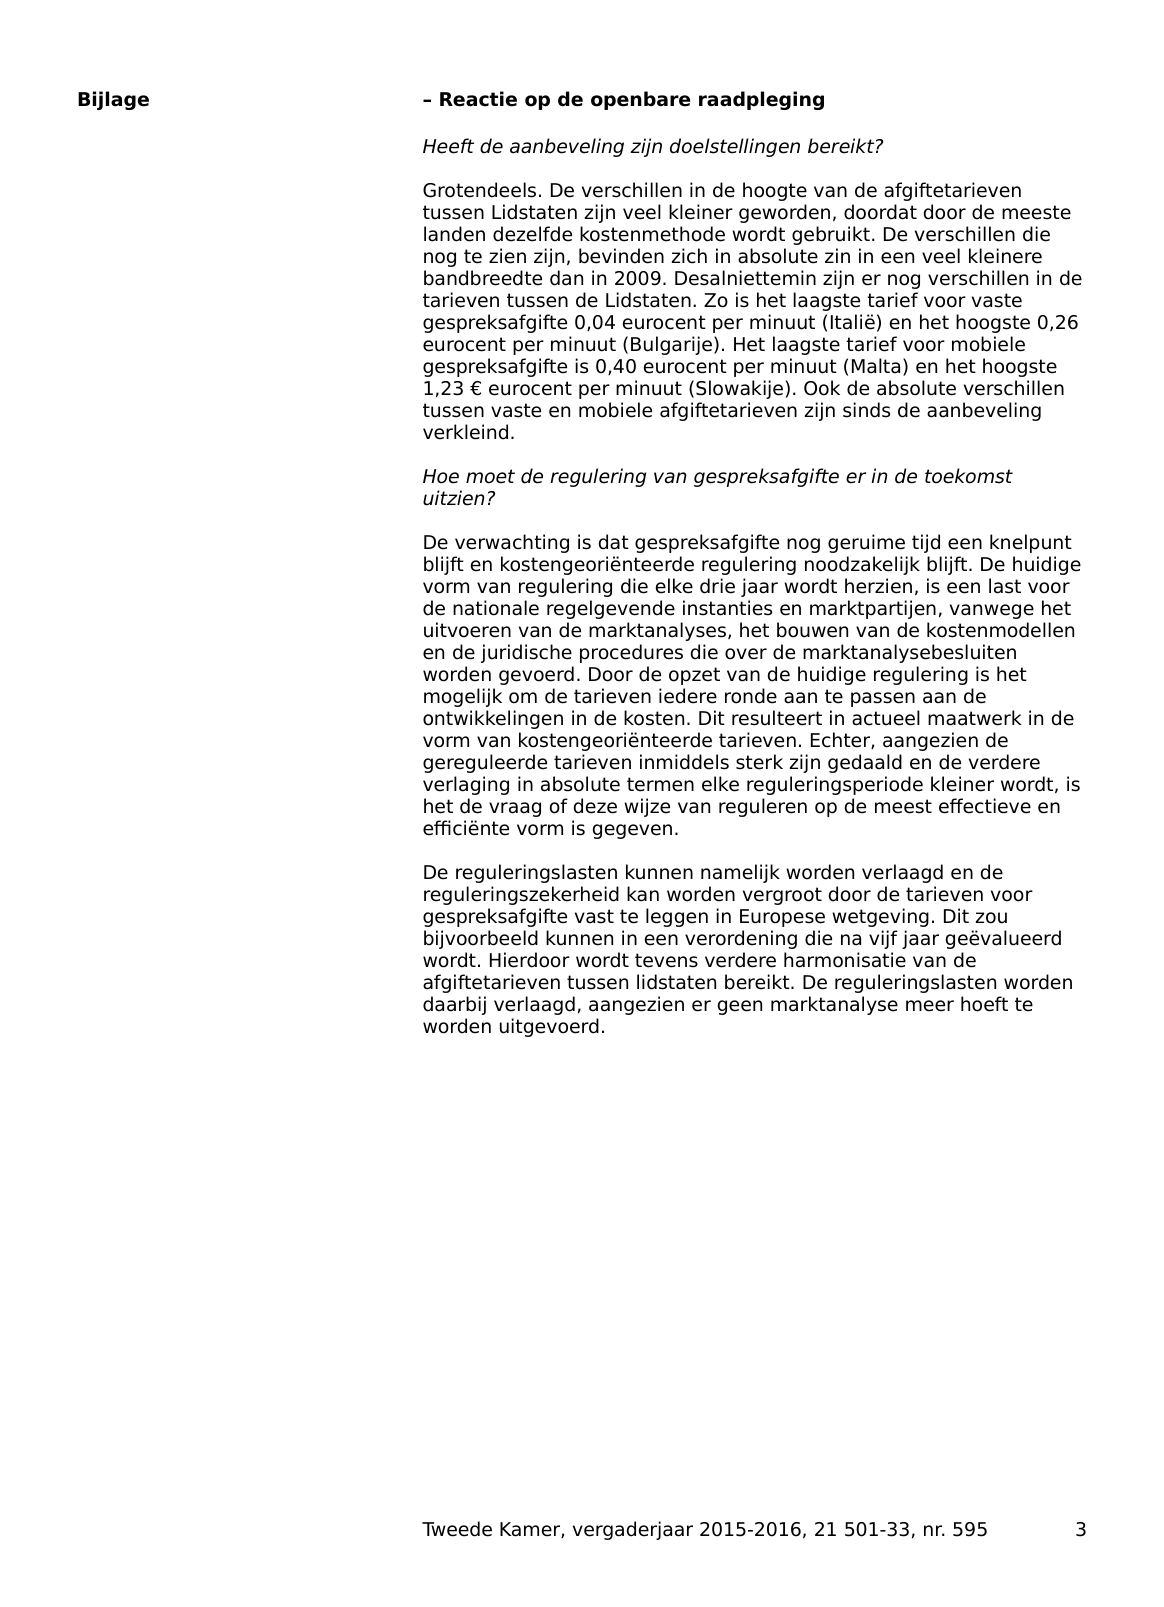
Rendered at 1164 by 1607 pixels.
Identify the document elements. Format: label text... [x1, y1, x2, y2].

text De verwachting is dat gespreksafgifte nog geruime tijd een knelpunt blijft en kostengeoriënteerde regulering noodzakelijk blijft. De huidige vorm van regulering die elke drie jaar wordt herzien, is een last voor de nationale regelgevende instanties en marktpartijen, vanwege het uitvoeren van de marktanalyses, het bouwen van de kostenmodellen en de juridische procedures die over de marktanalysebesluiten worden gevoerd. Door de opzet van de huidige regulering is het mogelijk om de tarieven iedere ronde aan te passen aan de ontwikkelingen in de kosten. Dit resulteert in actueel maatwerk in de vorm van kostengeoriënteerde tarieven. Echter, aangezien de gereguleerde tarieven inmiddels sterk zijn gedaald en de verdere verlaging in absolute termen elke reguleringsperiode kleiner wordt, is het de vraag of deze wijze van reguleren op de meest effectieve en efficiënte vorm is gegeven. [422, 532, 1087, 840]
subtitle Bijlage – Reactie op de openbare raadpleging [77, 89, 1087, 111]
text De reguleringslasten kunnen namelijk worden verlaagd en de reguleringszekerheid kan worden vergroot door de tarieven voor gespreksafgifte vast te leggen in Europese wetgeving. Dit zou bijvoorbeeld kunnen in een verordening die na vijf jaar geëvalueerd wordt. Hierdoor wordt tevens verdere harmonisatie van de afgiftetarieven tussen lidstaten bereikt. De reguleringslasten worden daarbij verlaagd, aangezien er geen marktanalyse meer hoeft te worden uitgevoerd. [422, 862, 1087, 1038]
text Grotendeels. De verschillen in de hoogte van de afgiftetarieven tussen Lidstaten zijn veel kleiner geworden, doordat door de meeste landen dezelfde kostenmethode wordt gebruikt. De verschillen die nog te zien zijn, bevinden zich in absolute zin in een veel kleinere bandbreedte dan in 2009. Desalniettemin zijn er nog verschillen in de tarieven tussen de Lidstaten. Zo is het laagste tarief voor vaste gespreksafgifte 0,04 eurocent per minuut (Italië) en het hoogste 0,26 eurocent per minuut (Bulgarije). Het laagste tarief voor mobiele gespreksafgifte is 0,40 eurocent per minuut (Malta) en het hoogste 1,23 € eurocent per minuut (Slowakije). Ook de absolute verschillen tussen vaste en mobiele afgiftetarieven zijn sinds de aanbeveling verkleind. [422, 180, 1087, 444]
subtitle Hoe moet de regulering van gespreksafgifte er in de toekomst uitzien? [422, 466, 1087, 510]
subtitle Heeft de aanbeveling zijn doelstellingen bereikt? [422, 136, 1087, 158]
